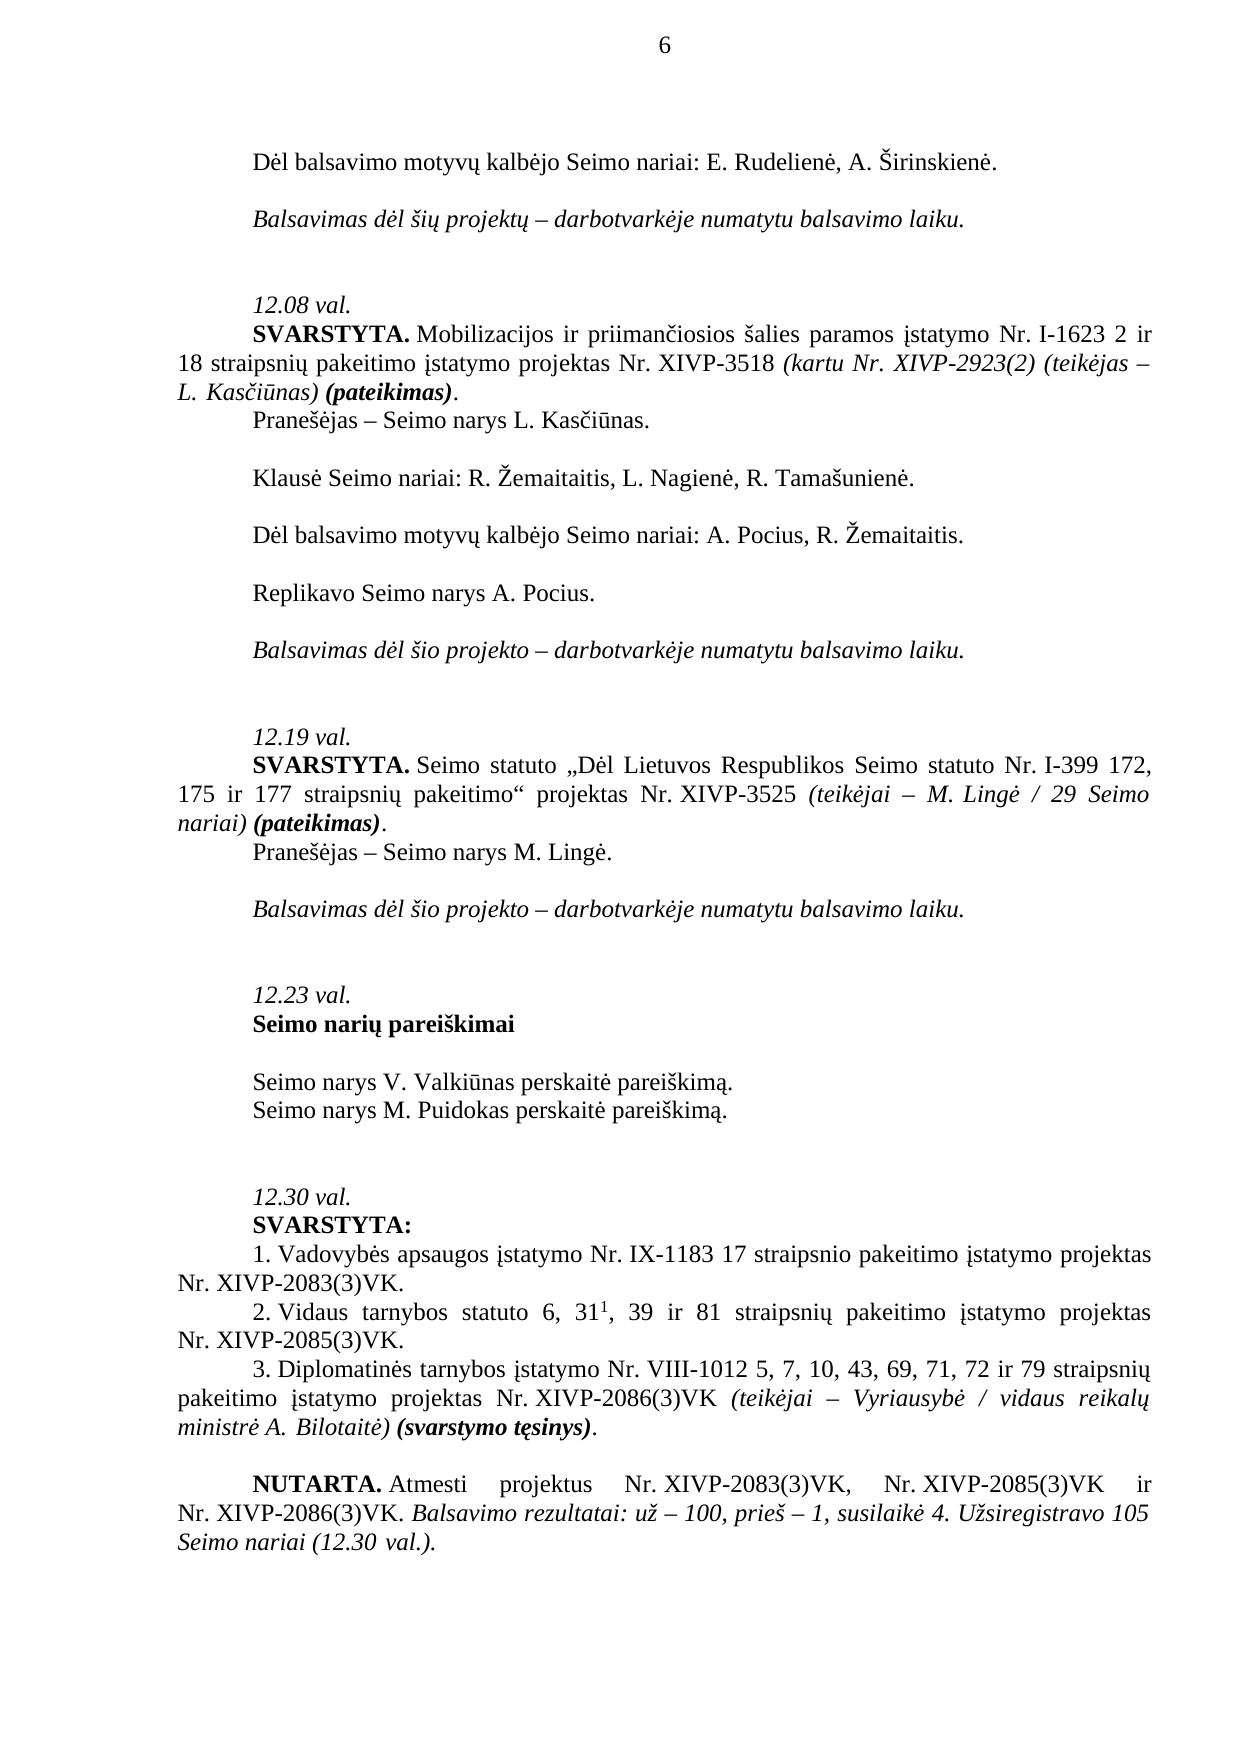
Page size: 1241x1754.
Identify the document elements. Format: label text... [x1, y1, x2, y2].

text Balsavimas dėl šio projekto – darbotvarkėje numatytu balsavimo laiku. [177, 894, 1152, 923]
text Replikavo Seimo narys A. Pocius. [177, 578, 1152, 607]
text NUTARTA. Atmesti projektus Nr. XIVP-2083(3)VK, Nr. XIVP-2085(3)VK ir Nr. XIVP-2086(3)VK. Balsavimo rezultatai: už – 100, prieš – 1, susilaikė 4. Užsiregistravo 105 Seimo nariai (12.30 val.). [177, 1469, 1152, 1556]
text Balsavimas dėl šių projektų – darbotvarkėje numatytu balsavimo laiku. [177, 204, 1152, 233]
text SVARSTYTA. Seimo statuto „Dėl Lietuvos Respublikos Seimo statuto Nr. I-399 172, 175 ir 177 straipsnių pakeitimo“ projektas Nr. XIVP-3525 (teikėjai – M. Lingė / 29 Seimo nariai) (pateikimas). [177, 751, 1152, 837]
text Seimo narių pareiškimai [177, 1009, 1152, 1038]
text 12.30 val. [177, 1182, 1152, 1211]
text Dėl balsavimo motyvų kalbėjo Seimo nariai: A. Pocius, R. Žemaitaitis. [177, 521, 1152, 549]
text 2. Vidaus tarnybos statuto 6, 311, 39 ir 81 straipsnių pakeitimo įstatymo projektas Nr. XIVP-2085(3)VK. [177, 1297, 1152, 1354]
text 3. Diplomatinės tarnybos įstatymo Nr. VIII-1012 5, 7, 10, 43, 69, 71, 72 ir 79 straipsnių pakeitimo įstatymo projektas Nr. XIVP-2086(3)VK (teikėjai – Vyriausybė / vidaus reikalų ministrė A. Bilotaitė) (svarstymo tęsinys). [177, 1354, 1152, 1441]
text SVARSTYTA: [177, 1211, 1152, 1239]
text Dėl balsavimo motyvų kalbėjo Seimo nariai: E. Rudelienė, A. Širinskienė. [177, 147, 1152, 176]
text Seimo narys M. Puidokas perskaitė pareiškimą. [177, 1096, 1152, 1124]
text SVARSTYTA. Mobilizacijos ir priimančiosios šalies paramos įstatymo Nr. I-1623 2 ir 18 straipsnių pakeitimo įstatymo projektas Nr. XIVP-3518 (kartu Nr. XIVP-2923(2) (teikėjas – L. Kasčiūnas) (pateikimas). [177, 319, 1152, 406]
text Pranešėjas – Seimo narys M. Lingė. [177, 837, 1152, 866]
text 12.08 val. [177, 291, 1152, 319]
text Balsavimas dėl šio projekto – darbotvarkėje numatytu balsavimo laiku. [177, 636, 1152, 664]
text Klausė Seimo nariai: R. Žemaitaitis, L. Nagienė, R. Tamašunienė. [177, 463, 1152, 492]
text Seimo narys V. Valkiūnas perskaitė pareiškimą. [177, 1067, 1152, 1096]
text 12.23 val. [177, 981, 1152, 1009]
text 12.19 val. [177, 722, 1152, 751]
text Pranešėjas – Seimo narys L. Kasčiūnas. [177, 406, 1152, 434]
text 1. Vadovybės apsaugos įstatymo Nr. IX-1183 17 straipsnio pakeitimo įstatymo projektas Nr. XIVP-2083(3)VK. [177, 1239, 1152, 1297]
